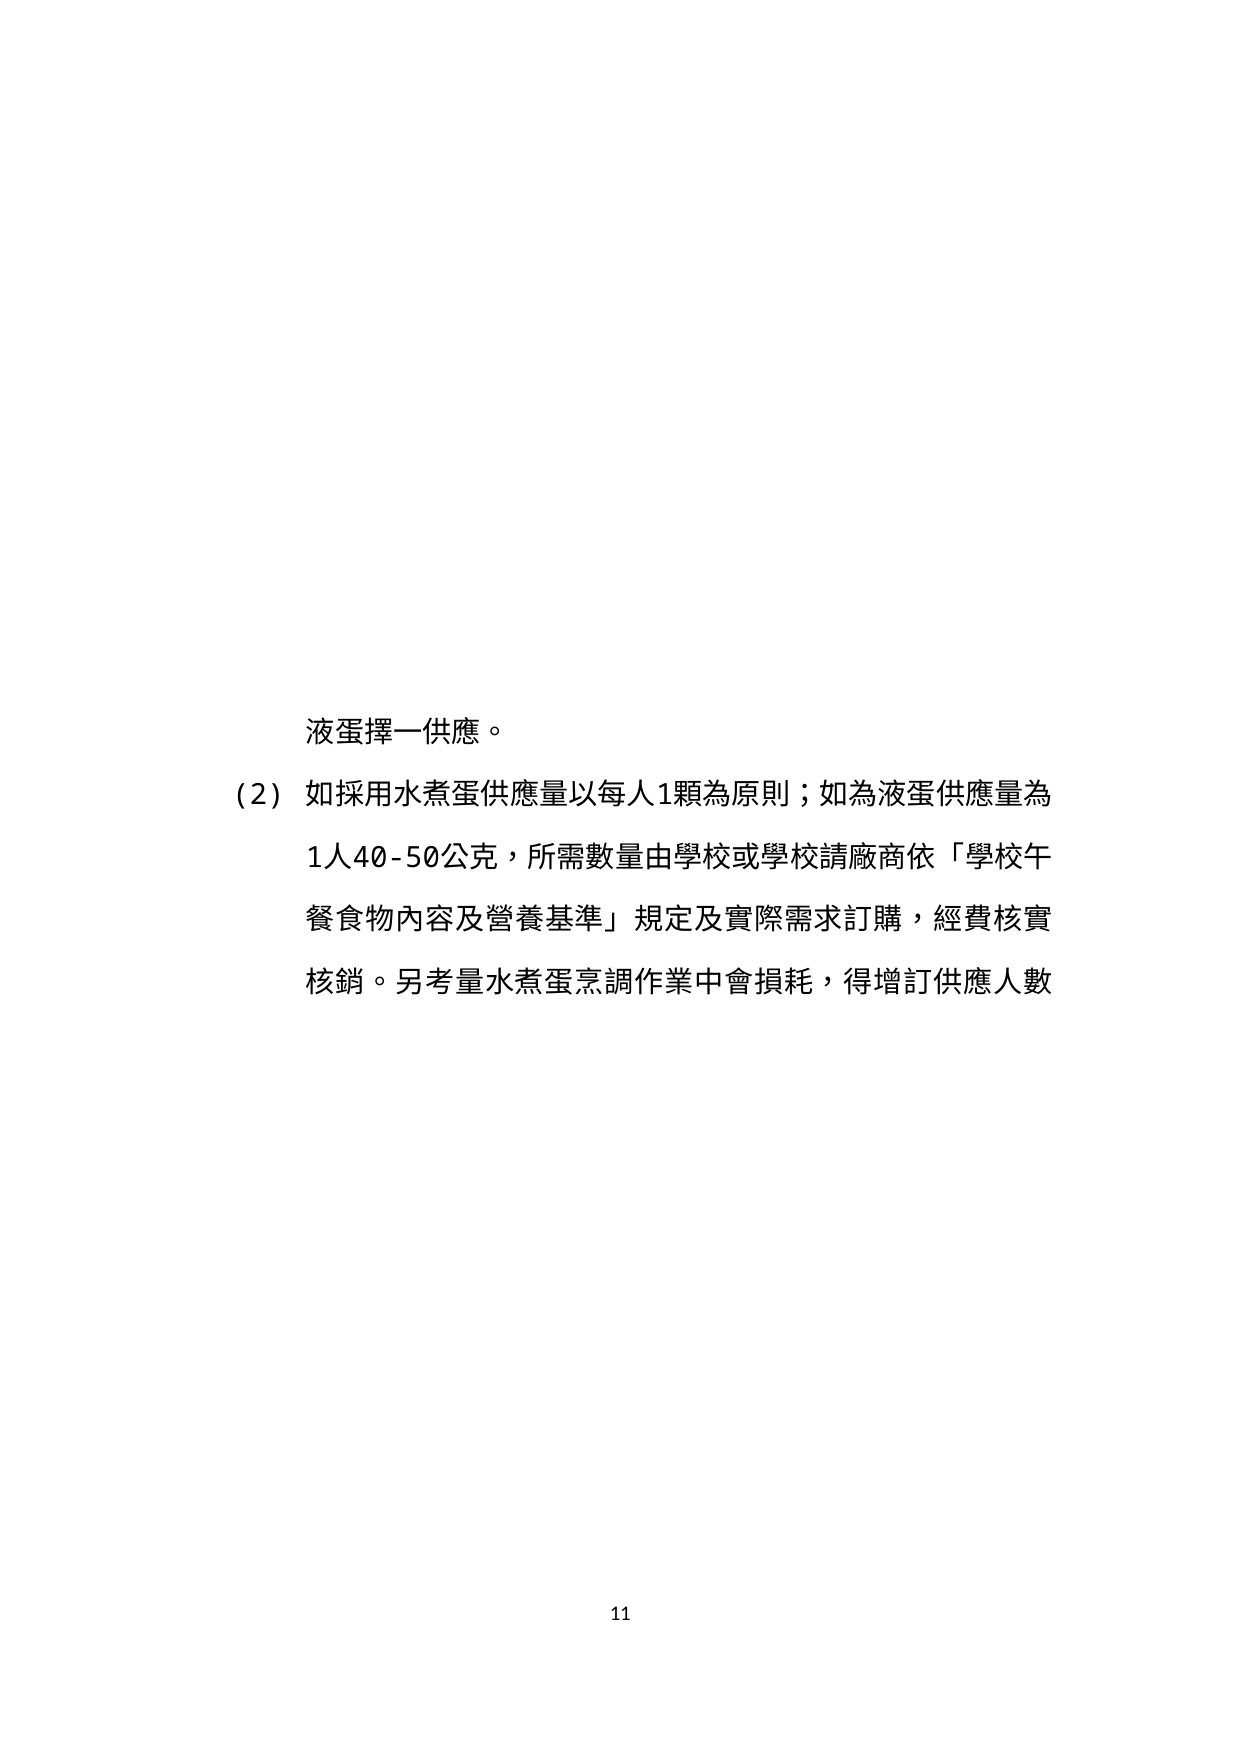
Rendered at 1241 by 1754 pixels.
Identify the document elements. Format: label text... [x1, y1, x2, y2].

list 如採用水煮蛋供應量以每人1顆為原則；如為液蛋供應量為1人40-50公克，所需數量由學校或學校請廠商依「學校午餐食物內容及營養基準」規定及實際需求訂購，經費核實核銷。另考量水煮蛋烹調作業中會損耗，得增訂供應人數 [232, 750, 1053, 1000]
list 液蛋擇一供應。 [232, 688, 1053, 750]
